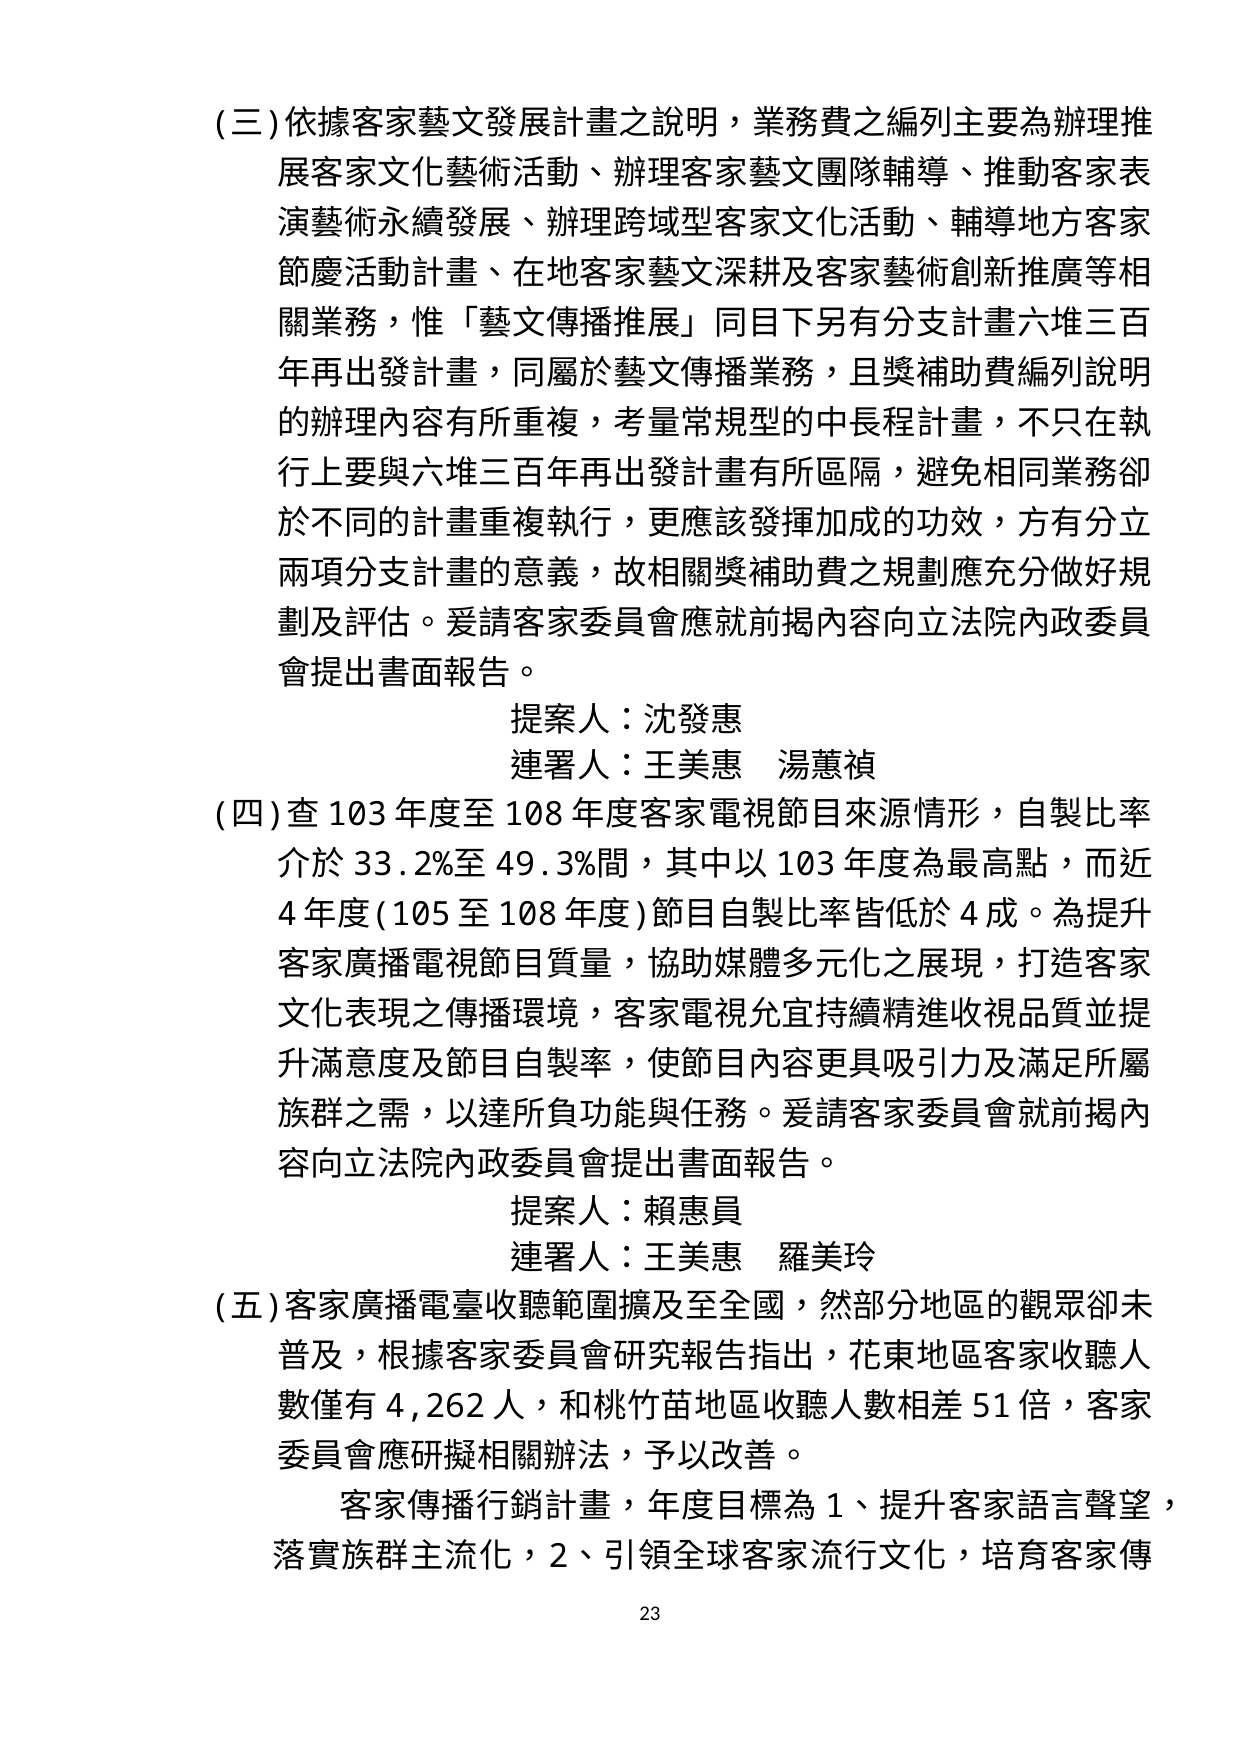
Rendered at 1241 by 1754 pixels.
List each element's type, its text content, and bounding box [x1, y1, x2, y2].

text 提案人：沈發惠 [210, 694, 1152, 740]
text 客家傳播行銷計畫，年度目標為1、提升客家語言聲望，落實族群主流化，2、引領全球客家流行文化，培育客家傳播影視人才，3、行銷臺灣客家文化，強化國際族群交流。為辦理海內外族群傳播之事件行銷、網路、戶外、新傳播科技媒體等通路整合行銷傳播，提升客語聲望，計列業務費3,300萬元，前年度為2,500萬元，較去年度增加800萬元。惟查海外客家網粉絲專頁粉絲人數僅1,831位，推特人數更不到100人，皆顯示客家委員會推動業務態度消極。爰此，客家委員會應提出改善計畫，向立法院內政委員會提出書面報告。 [273, 1477, 1153, 1577]
text 連署人：王美惠 湯蕙禎 [210, 740, 1152, 786]
text (四)查103年度至108年度客家電視節目來源情形，自製比率介於33.2%至49.3%間，其中以103年度為最高點，而近4年度(105至108年度)節目自製比率皆低於4成。為提升客家廣播電視節目質量，協助媒體多元化之展現，打造客家文化表現之傳播環境，客家電視允宜持續精進收視品質並提升滿意度及節目自製率，使節目內容更具吸引力及滿足所屬族群之需，以達所負功能與任務。爰請客家委員會就前揭內容向立法院內政委員會提出書面報告。 [210, 786, 1153, 1186]
text (五)客家廣播電臺收聽範圍擴及至全國，然部分地區的觀眾卻未普及，根據客家委員會研究報告指出，花東地區客家收聽人數僅有4,262人，和桃竹苗地區收聽人數相差51倍，客家委員會應研擬相關辦法，予以改善。 [210, 1277, 1153, 1477]
text 連署人：王美惠 羅美玲 [210, 1232, 1152, 1277]
text 提案人：賴惠員 [210, 1186, 1152, 1232]
text (三)依據客家藝文發展計畫之說明，業務費之編列主要為辦理推展客家文化藝術活動、辦理客家藝文團隊輔導、推動客家表演藝術永續發展、辦理跨域型客家文化活動、輔導地方客家節慶活動計畫、在地客家藝文深耕及客家藝術創新推廣等相關業務，惟「藝文傳播推展」同目下另有分支計畫六堆三百年再出發計畫，同屬於藝文傳播業務，且獎補助費編列說明的辦理內容有所重複，考量常規型的中長程計畫，不只在執行上要與六堆三百年再出發計畫有所區隔，避免相同業務卻於不同的計畫重複執行，更應該發揮加成的功效，方有分立兩項分支計畫的意義，故相關獎補助費之規劃應充分做好規劃及評估。爰請客家委員會應就前揭內容向立法院內政委員會提出書面報告。 [210, 94, 1153, 694]
